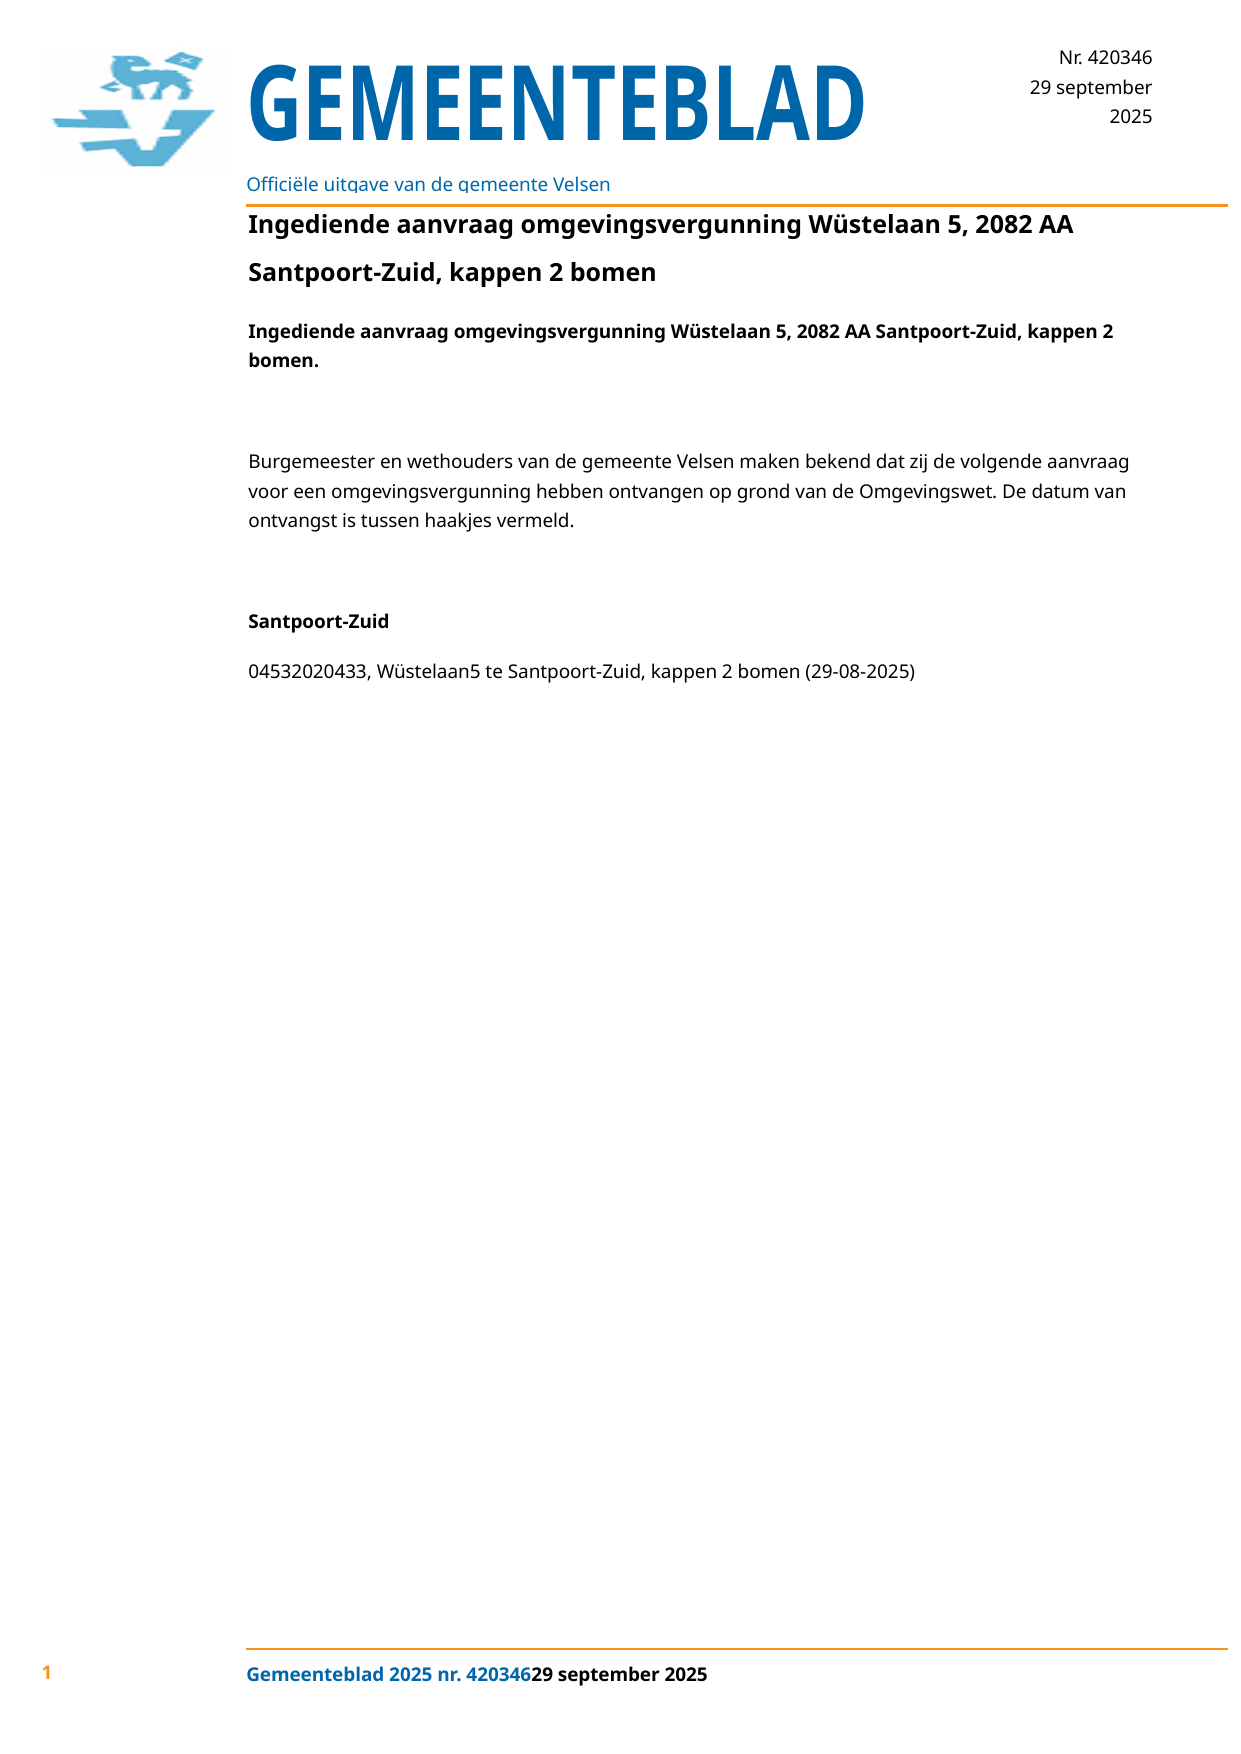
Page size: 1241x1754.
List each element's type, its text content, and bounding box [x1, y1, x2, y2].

text Santpoort-Zuid [248, 608, 1152, 634]
text Burgemeester en wethouders van de gemeente Velsen maken bekend dat zij de volgende aanvraag voor een omgevingsvergunning hebben ontvangen op grond van de Omgevingswet. De datum van ontvangst is tussen haakjes vermeld. [248, 448, 1152, 533]
text 04532020433, Wüstelaan5 te Santpoort-Zuid, kappen 2 bomen (29-08-2025) [248, 659, 1152, 684]
text Ingediende aanvraag omgevingsvergunning Wüstelaan 5, 2082 AA Santpoort-Zuid, kappen 2 bomen [248, 207, 1152, 288]
text Ingediende aanvraag omgevingsvergunning Wüstelaan 5, 2082 AA Santpoort-Zuid, kappen 2 bomen. [248, 318, 1152, 373]
picture [41, 47, 231, 172]
